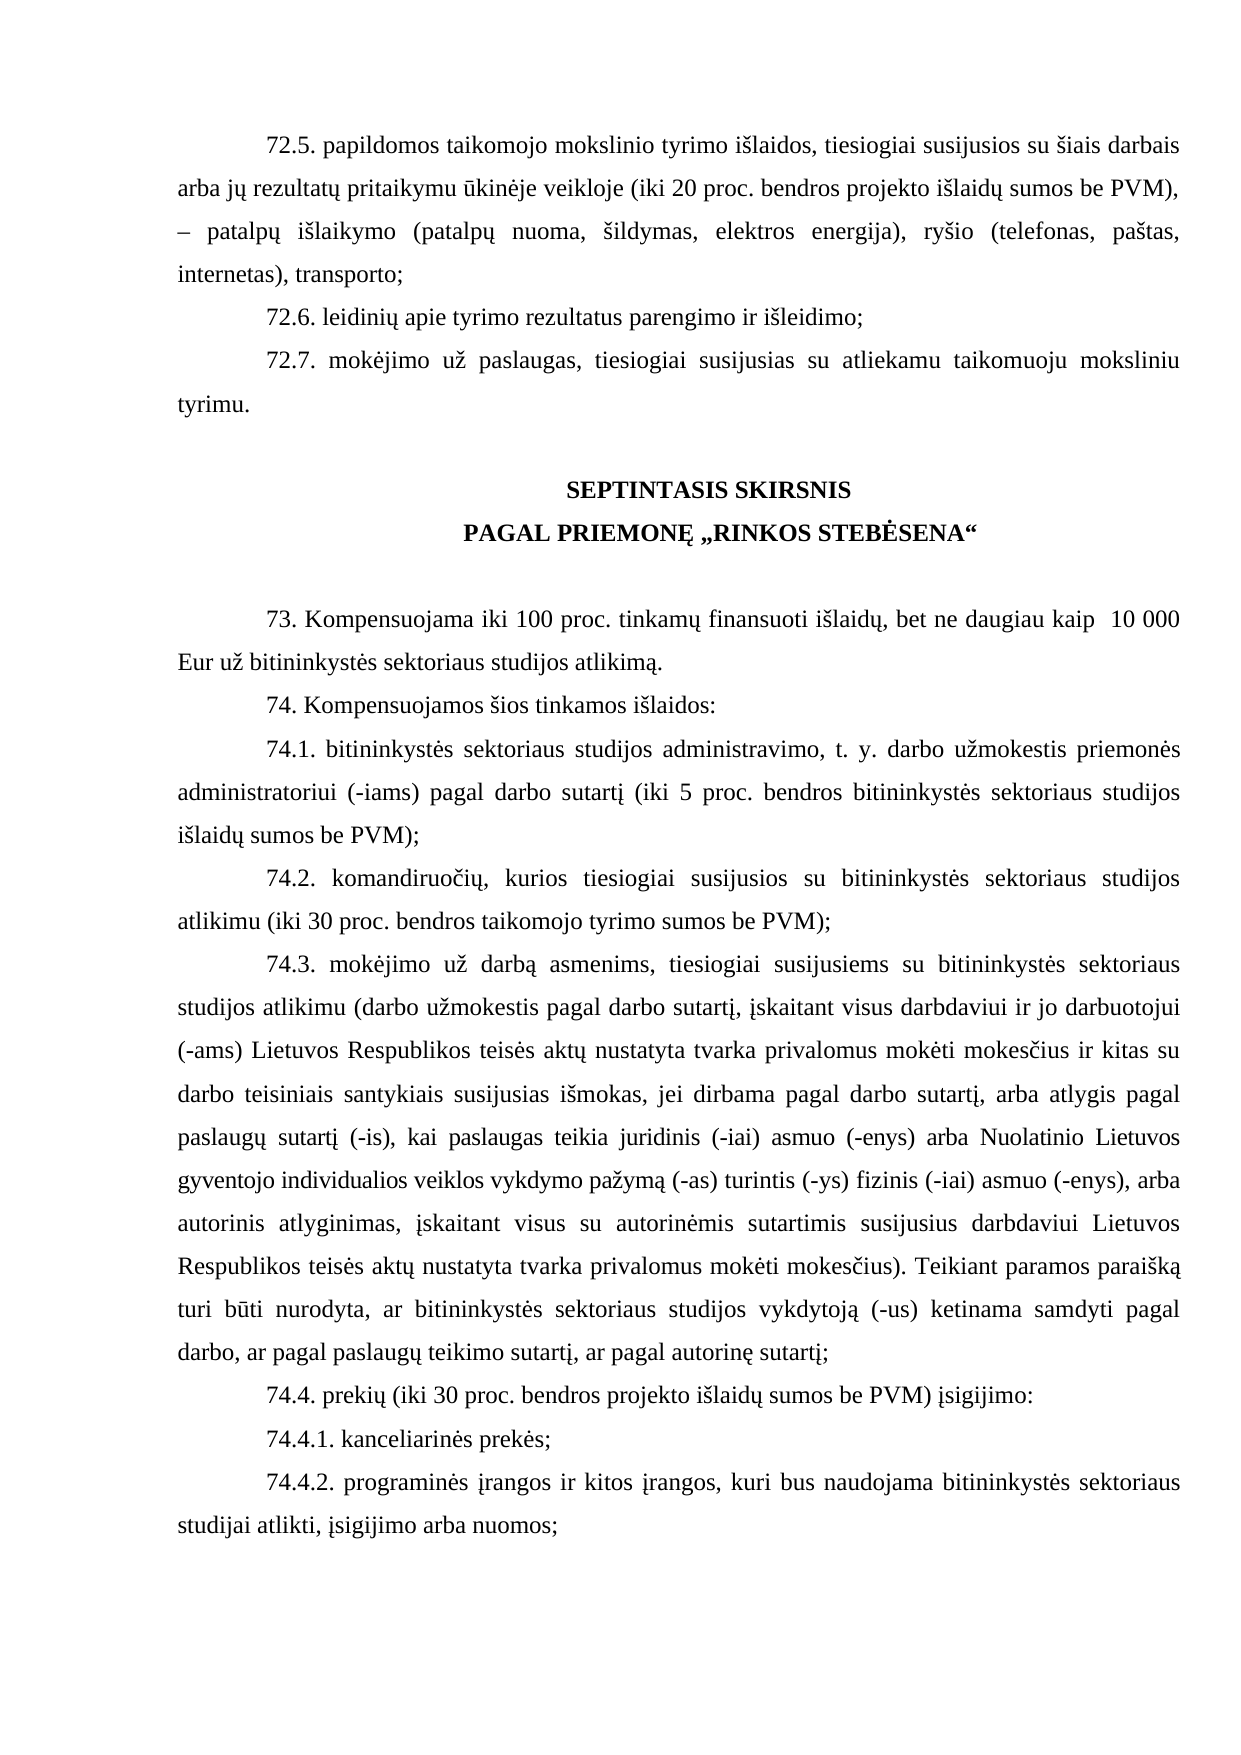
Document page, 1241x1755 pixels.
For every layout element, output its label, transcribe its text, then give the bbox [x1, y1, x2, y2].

text 74.4.1. kanceliarinės prekės; [177, 1424, 1181, 1452]
text PAGAL PRIEMONĘ „RINKOS STEBĖSENA“ [177, 518, 1181, 547]
text 74.1. bitininkystės sektoriaus studijos administravimo, t. y. darbo užmokestis priemonės administratoriui (-iams) pagal darbo sutartį (iki 5 proc. bendros bitininkystės sektoriaus studijos išlaidų sumos be PVM); [177, 734, 1181, 849]
text 72.5. papildomos taikomojo mokslinio tyrimo išlaidos, tiesiogiai susijusios su šiais darbais arba jų rezultatų pritaikymu ūkinėje veikloje (iki 20 proc. bendros projekto išlaidų sumos be PVM), – patalpų išlaikymo (patalpų nuoma, šildymas, elektros energija), ryšio (telefonas, paštas, internetas), transporto; [177, 130, 1181, 288]
text 73. Kompensuojama iki 100 proc. tinkamų finansuoti išlaidų, bet ne daugiau kaip 10 000 Eur už bitininkystės sektoriaus studijos atlikimą. [177, 604, 1181, 676]
text 72.6. leidinių apie tyrimo rezultatus parengimo ir išleidimo; [177, 302, 1181, 331]
text 74. Kompensuojamos šios tinkamos išlaidos: [177, 691, 1181, 719]
text 74.2. komandiruočių, kurios tiesiogiai susijusios su bitininkystės sektoriaus studijos atlikimu (iki 30 proc. bendros taikomojo tyrimo sumos be PVM); [177, 863, 1181, 935]
text 74.4. prekių (iki 30 proc. bendros projekto išlaidų sumos be PVM) įsigijimo: [177, 1381, 1181, 1409]
text 74.4.2. programinės įrangos ir kitos įrangos, kuri bus naudojama bitininkystės sektoriaus studijai atlikti, įsigijimo arba nuomos; [177, 1467, 1181, 1539]
text SEPTINTASIS SKIRSNIS [177, 475, 1181, 504]
text 74.3. mokėjimo už darbą asmenims, tiesiogiai susijusiems su bitininkystės sektoriaus studijos atlikimu (darbo užmokestis pagal darbo sutartį, įskaitant visus darbdaviui ir jo darbuotojui (-ams) Lietuvos Respublikos teisės aktų nustatyta tvarka privalomus mokėti mokesčius ir kitas su darbo teisiniais santykiais susijusias išmokas, jei dirbama pagal darbo sutartį, arba atlygis pagal paslaugų sutartį (-is), kai paslaugas teikia juridinis (-iai) asmuo (-enys) arba Nuolatinio Lietuvos gyventojo individualios veiklos vykdymo pažymą (-as) turintis (-ys) fizinis (-iai) asmuo (-enys), arba autorinis atlyginimas, įskaitant visus su autorinėmis sutartimis susijusius darbdaviui Lietuvos Respublikos teisės aktų nustatyta tvarka privalomus mokėti mokesčius). Teikiant paramos paraišką turi būti nurodyta, ar bitininkystės sektoriaus studijos vykdytoją (-us) ketinama samdyti pagal darbo, ar pagal paslaugų teikimo sutartį, ar pagal autorinę sutartį; [177, 949, 1181, 1366]
text 72.7. mokėjimo už paslaugas, tiesiogiai susijusias su atliekamu taikomuoju moksliniu tyrimu. [177, 346, 1181, 417]
